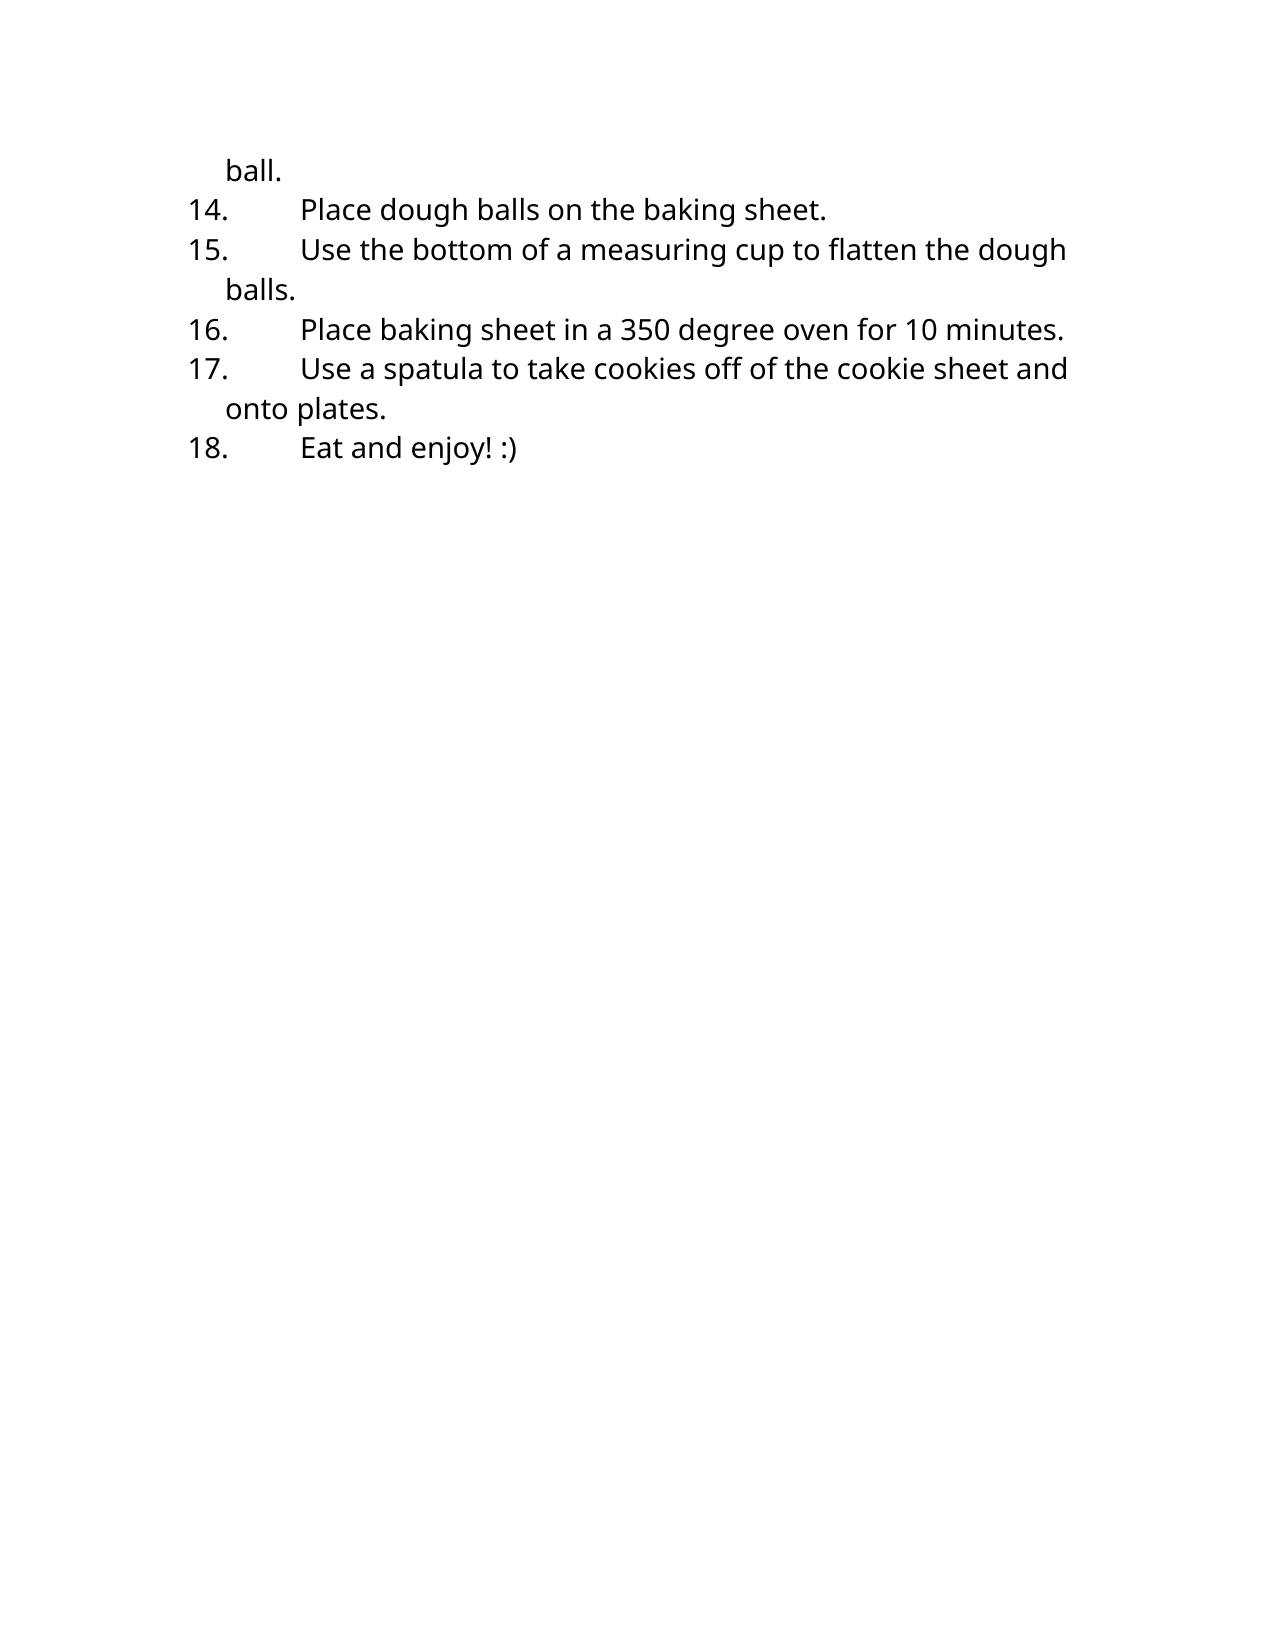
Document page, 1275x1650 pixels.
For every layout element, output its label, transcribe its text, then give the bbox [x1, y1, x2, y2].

list Place dough balls on the baking sheet. [187, 190, 1125, 229]
list Use a spatula to take cookies off of the cookie sheet and onto plates. [187, 348, 1125, 428]
list Use the bottom of a measuring cup to flatten the dough balls. [187, 229, 1125, 309]
list Place baking sheet in a 350 degree oven for 10 minutes. [187, 309, 1125, 348]
list Eat and enjoy! :) [187, 428, 1125, 467]
list ball. [187, 150, 1125, 190]
